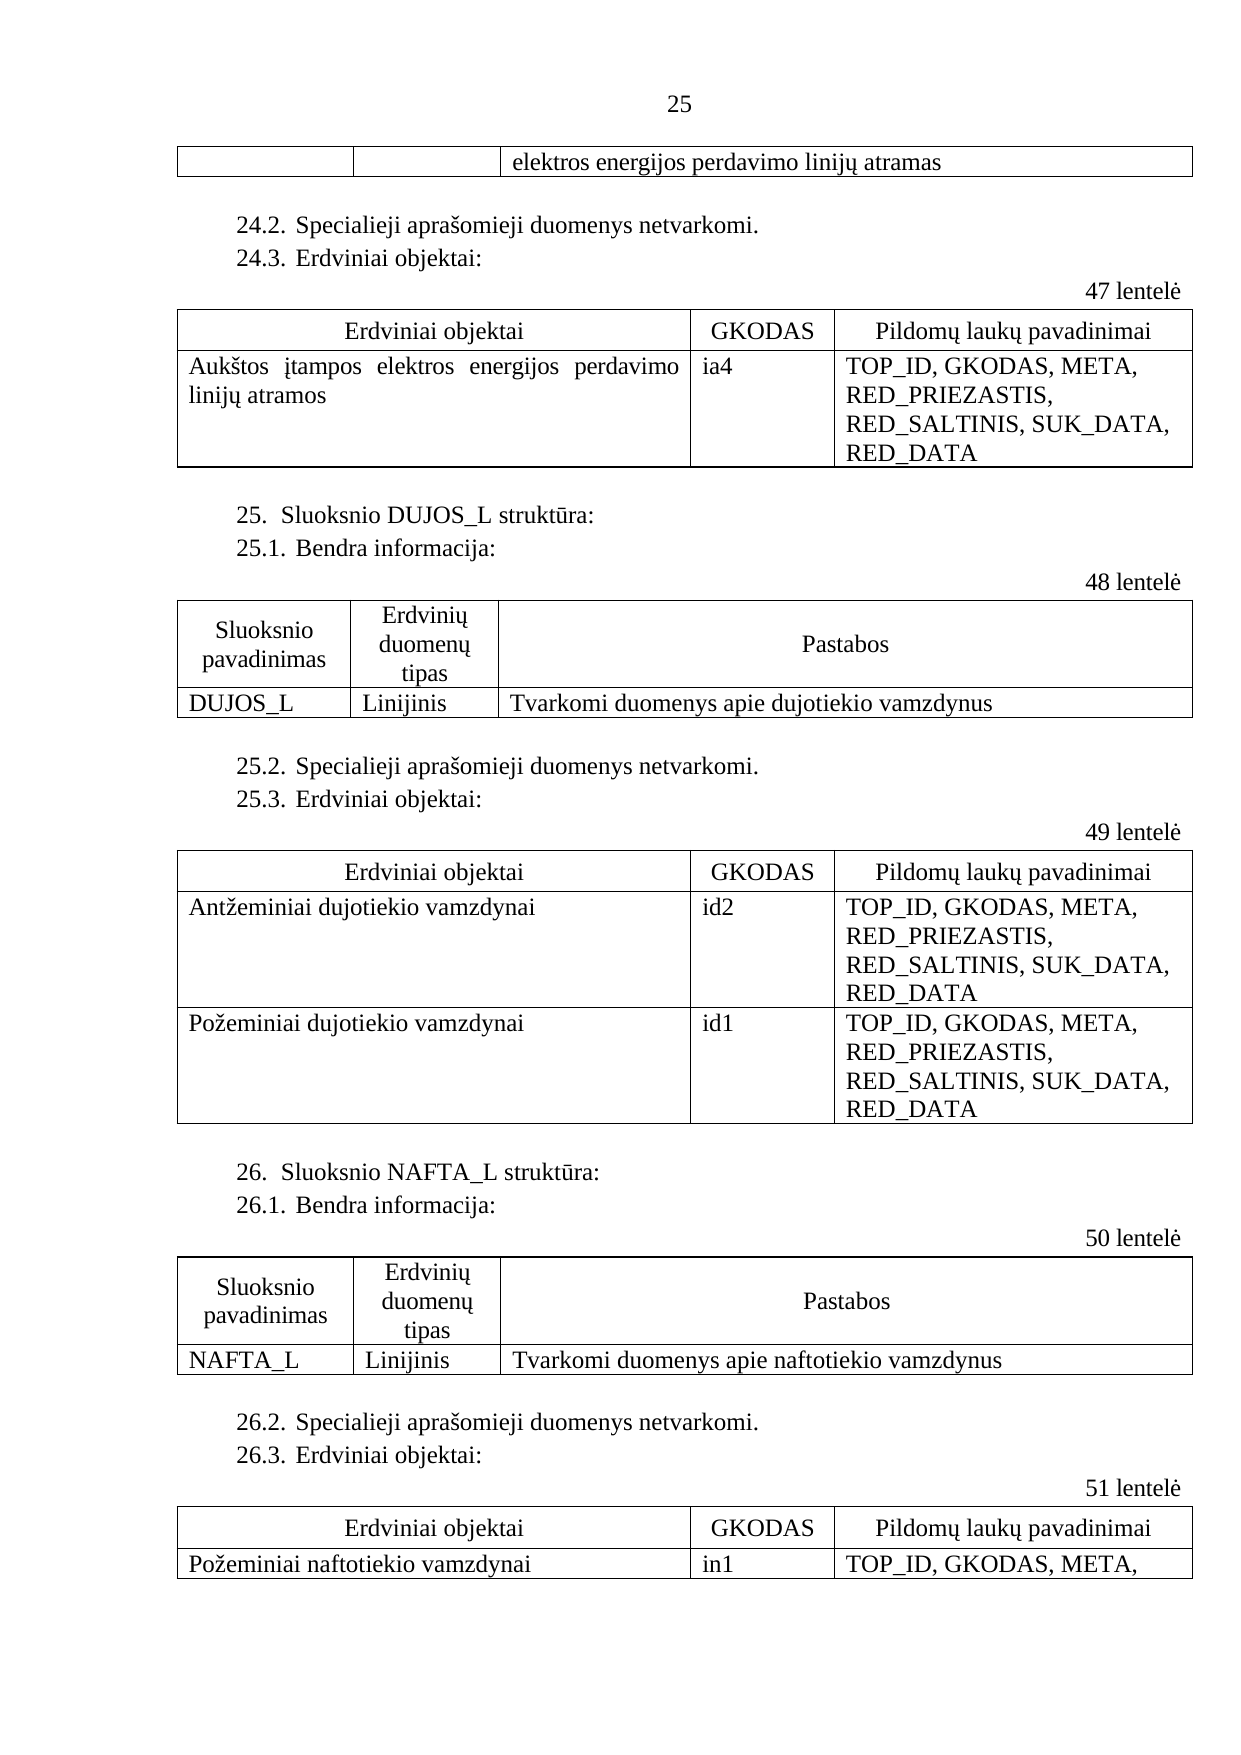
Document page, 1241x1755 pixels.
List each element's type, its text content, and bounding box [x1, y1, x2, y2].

text 51 lentelė [236, 1473, 1181, 1502]
table_cell Antžeminiai dujotiekio vamzdynai [178, 892, 690, 1007]
text 26. Sluoksnio NAFTA_L struktūra: [177, 1157, 1181, 1186]
table_header Pastabos [501, 1258, 1192, 1344]
table_cell DUJOS_L [178, 688, 350, 717]
text 25. Sluoksnio DUJOS_L struktūra: [177, 501, 1181, 529]
table_cell Požeminiai naftotiekio vamzdynai [178, 1549, 690, 1577]
table_cell [178, 147, 353, 176]
text 48 lentelė [236, 567, 1181, 595]
text 25.2. Specialieji aprašomieji duomenys netvarkomi. [177, 751, 1181, 779]
table_header Erdviniai objektai [178, 1507, 690, 1548]
table_cell in1 [691, 1549, 834, 1577]
table_cell Požeminiai dujotiekio vamzdynai [178, 1008, 690, 1123]
text 50 lentelė [236, 1223, 1181, 1252]
text 24.3. Erdviniai objektai: [177, 243, 1181, 272]
table_cell ia4 [691, 351, 834, 466]
table_header GKODAS [691, 851, 834, 891]
table_cell elektros energijos perdavimo linijų atramas [501, 147, 1192, 176]
table_cell Tvarkomi duomenys apie dujotiekio vamzdynus [499, 688, 1192, 717]
table_header GKODAS [691, 310, 834, 350]
table_cell id1 [691, 1008, 834, 1123]
table_header Pildomų laukų pavadinimai [835, 1507, 1192, 1548]
table_header Erdvinių duomenų tipas [354, 1258, 500, 1344]
text 26.1. Bendra informacija: [177, 1190, 1181, 1219]
table_cell NAFTA_L [178, 1345, 353, 1373]
text 25.3. Erdviniai objektai: [177, 784, 1181, 812]
table_header Pildomų laukų pavadinimai [835, 310, 1192, 350]
table_cell [354, 147, 500, 176]
text 25.1. Bendra informacija: [177, 533, 1181, 562]
table_cell Linijinis [351, 688, 498, 717]
text 26.2. Specialieji aprašomieji duomenys netvarkomi. [177, 1407, 1181, 1436]
table_cell id2 [691, 892, 834, 1007]
table_header Pastabos [499, 601, 1192, 687]
table_cell TOP_ID, GKODAS, META, RED_PRIEZASTIS, RED_SALTINIS, SUK_DATA, RED_DATA [835, 1008, 1192, 1123]
table_header Sluoksnio pavadinimas [178, 1258, 353, 1344]
table_header Pildomų laukų pavadinimai [835, 851, 1192, 891]
table_cell Aukštos įtampos elektros energijos perdavimo linijų atramos [178, 351, 690, 466]
table_header Sluoksnio pavadinimas [178, 601, 350, 687]
table_cell TOP_ID, GKODAS, META, [835, 1549, 1192, 1577]
text 26.3. Erdviniai objektai: [177, 1441, 1181, 1469]
text 47 lentelė [236, 276, 1181, 305]
table_cell Tvarkomi duomenys apie naftotiekio vamzdynus [501, 1345, 1192, 1373]
table_cell Linijinis [354, 1345, 500, 1373]
table_cell TOP_ID, GKODAS, META, RED_PRIEZASTIS, RED_SALTINIS, SUK_DATA, RED_DATA [835, 351, 1192, 466]
table_header Erdvinių duomenų tipas [351, 601, 498, 687]
table_cell TOP_ID, GKODAS, META, RED_PRIEZASTIS, RED_SALTINIS, SUK_DATA, RED_DATA [835, 892, 1192, 1007]
table_header Erdviniai objektai [178, 851, 690, 891]
text 24.2. Specialieji aprašomieji duomenys netvarkomi. [177, 210, 1181, 239]
text 49 lentelė [236, 817, 1181, 846]
table_header GKODAS [691, 1507, 834, 1548]
table_header Erdviniai objektai [178, 310, 690, 350]
